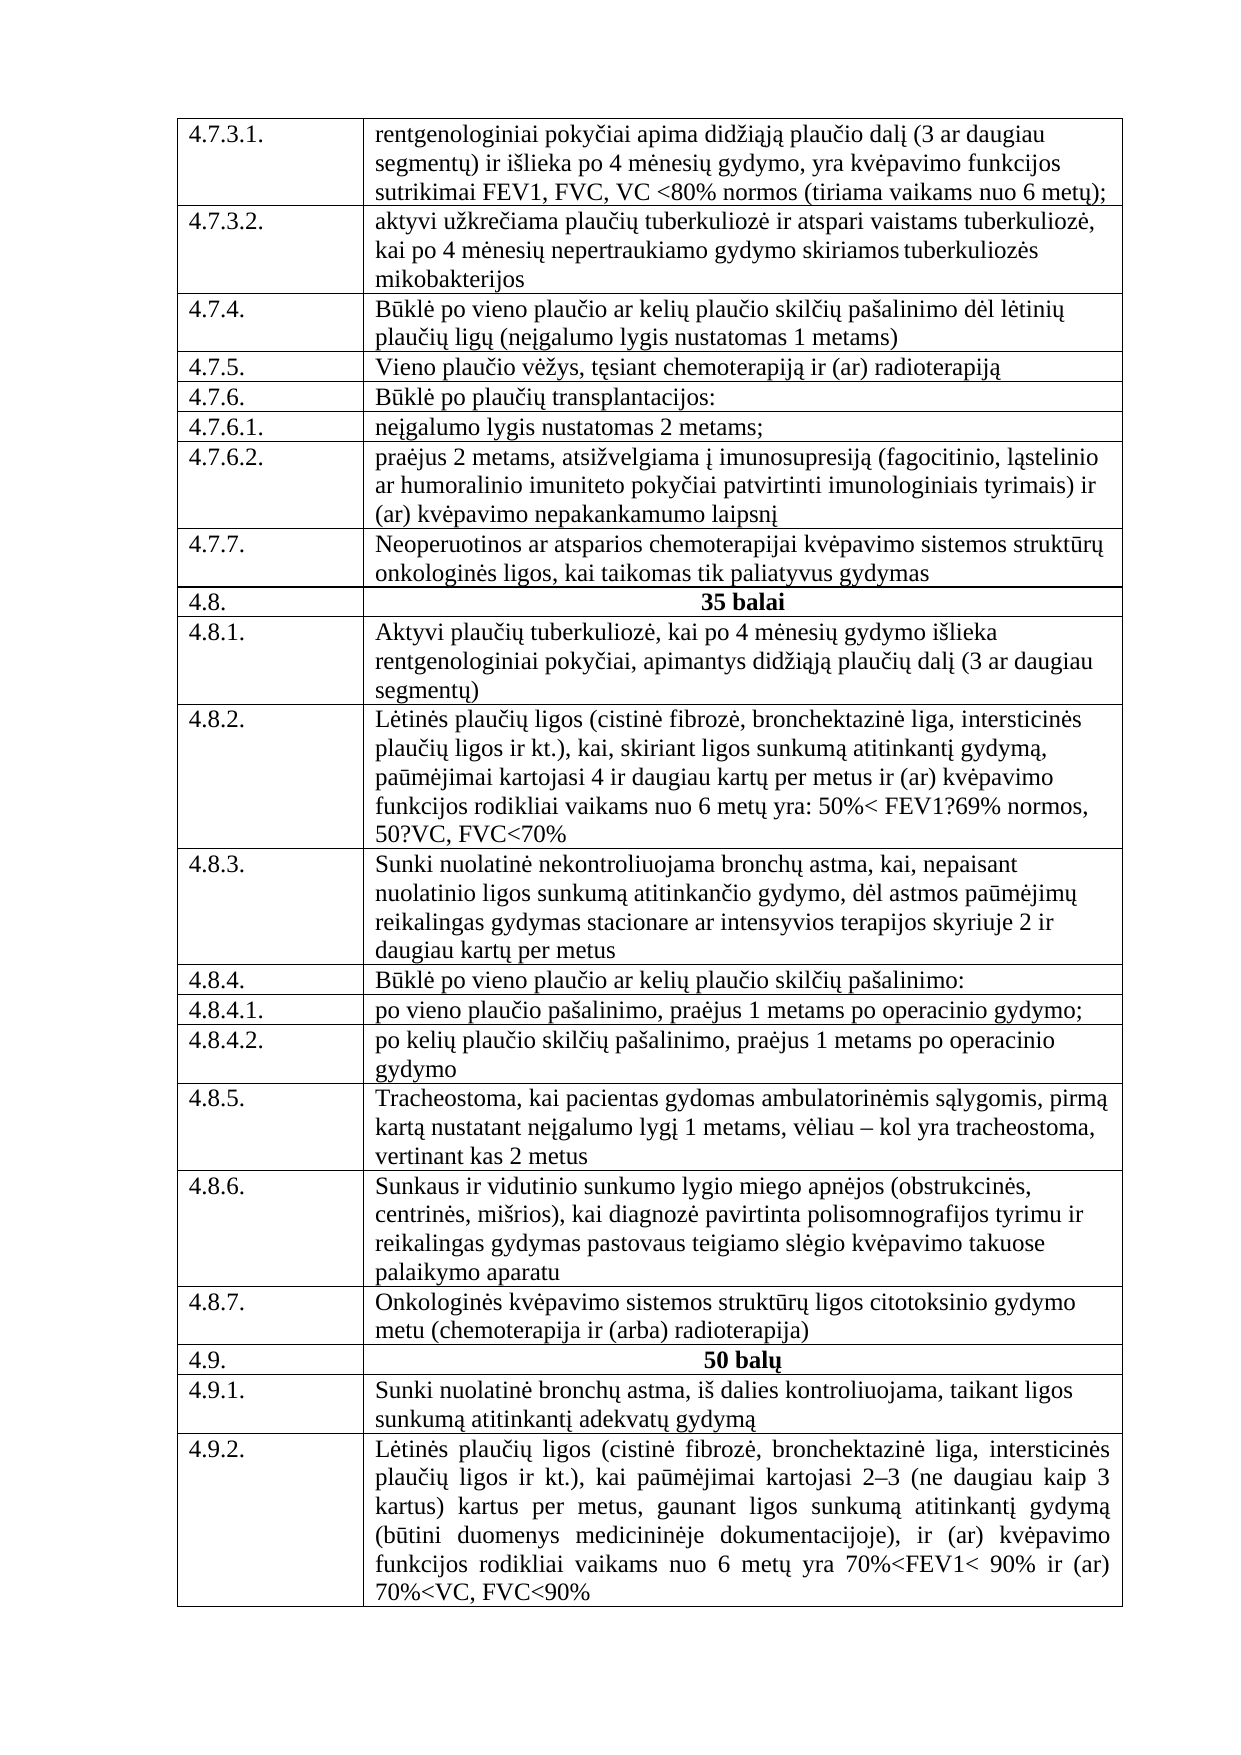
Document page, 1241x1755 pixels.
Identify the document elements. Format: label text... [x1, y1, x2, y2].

table_cell Būklė po plaučių transplantacijos: [364, 382, 1122, 411]
table_cell Būklė po vieno plaučio ar kelių plaučio skilčių pašalinimo: [364, 965, 1122, 994]
table_cell Tracheostoma, kai pacientas gydomas ambulatorinėmis sąlygomis, pirmą kartą nustatant neįgalumo lygį 1 metams, vėliau – kol yra tracheostoma, vertinant kas 2 metus [364, 1084, 1122, 1170]
table_cell 4.8.1. [178, 617, 363, 703]
table_cell 4.8.7. [178, 1287, 363, 1344]
table_cell Neoperuotinos ar atsparios chemoterapijai kvėpavimo sistemos struktūrų onkologinės ligos, kai taikomas tik paliatyvus gydymas [364, 529, 1122, 586]
table_cell 4.8.4.1. [178, 995, 363, 1024]
table_cell 4.8.6. [178, 1171, 363, 1286]
table_cell 50 balų [364, 1345, 1122, 1374]
table_cell Sunki nuolatinė nekontroliuojama bronchų astma, kai, nepaisant nuolatinio ligos sunkumą atitinkančio gydymo, dėl astmos paūmėjimų reikalingas gydymas stacionare ar intensyvios terapijos skyriuje 2 ir daugiau kartų per metus [364, 849, 1122, 964]
table_cell Būklė po vieno plaučio ar kelių plaučio skilčių pašalinimo dėl lėtinių plaučių ligų (neįgalumo lygis nustatomas 1 metams) [364, 294, 1122, 351]
table_cell 4.7.3.1. [178, 119, 363, 205]
table_cell aktyvi užkrečiama plaučių tuberkuliozė ir atspari vaistams tuberkuliozė, kai po 4 mėnesių nepertraukiamo gydymo skiriamos tuberkuliozės mikobakterijos [364, 206, 1122, 293]
table_cell Sunki nuolatinė bronchų astma, iš dalies kontroliuojama, taikant ligos sunkumą atitinkantį adekvatų gydymą [364, 1375, 1122, 1433]
table_cell Sunkaus ir vidutinio sunkumo lygio miego apnėjos (obstrukcinės, centrinės, mišrios), kai diagnozė pavirtinta polisomnografijos tyrimu ir reikalingas gydymas pastovaus teigiamo slėgio kvėpavimo takuose palaikymo aparatu [364, 1171, 1122, 1286]
table_cell Onkologinės kvėpavimo sistemos struktūrų ligos citotoksinio gydymo metu (chemoterapija ir (arba) radioterapija) [364, 1287, 1122, 1344]
table_cell 4.8.5. [178, 1084, 363, 1170]
table_cell 4.7.4. [178, 294, 363, 351]
table_cell Vieno plaučio vėžys, tęsiant chemoterapiją ir (ar) radioterapiją [364, 352, 1122, 381]
table_cell 4.9.2. [178, 1434, 363, 1606]
table_cell 4.7.5. [178, 352, 363, 381]
table_cell po vieno plaučio pašalinimo, praėjus 1 metams po operacinio gydymo; [364, 995, 1122, 1024]
table_cell 4.7.6.2. [178, 442, 363, 528]
table_cell 4.7.6. [178, 382, 363, 411]
table_cell Lėtinės plaučių ligos (cistinė fibrozė, bronchektazinė liga, intersticinės plaučių ligos ir kt.), kai paūmėjimai kartojasi 2–3 (ne daugiau kaip 3 kartus) kartus per metus, gaunant ligos sunkumą atitinkantį gydymą (būtini duomenys medicininėje dokumentacijoje), ir (ar) kvėpavimo funkcijos rodikliai vaikams nuo 6 metų yra 70%<FEV1< 90% ir (ar) 70%<VC, FVC<90% [364, 1434, 1122, 1606]
table_cell 4.8.3. [178, 849, 363, 964]
table_cell 4.8. [178, 588, 363, 616]
table_cell 4.8.4.2. [178, 1025, 363, 1082]
table_cell po kelių plaučio skilčių pašalinimo, praėjus 1 metams po operacinio gydymo [364, 1025, 1122, 1082]
table_cell praėjus 2 metams, atsižvelgiama į imunosupresiją (fagocitinio, ląstelinio ar humoralinio imuniteto pokyčiai patvirtinti imunologiniais tyrimais) ir (ar) kvėpavimo nepakankamumo laipsnį [364, 442, 1122, 528]
table_cell Lėtinės plaučių ligos (cistinė fibrozė, bronchektazinė liga, intersticinės plaučių ligos ir kt.), kai, skiriant ligos sunkumą atitinkantį gydymą, paūmėjimai kartojasi 4 ir daugiau kartų per metus ir (ar) kvėpavimo funkcijos rodikliai vaikams nuo 6 metų yra: 50%< FEV1?69% normos, 50?VC, FVC<70% [364, 705, 1122, 848]
table_cell 4.7.7. [178, 529, 363, 586]
table_cell Aktyvi plaučių tuberkuliozė, kai po 4 mėnesių gydymo išlieka rentgenologiniai pokyčiai, apimantys didžiąją plaučių dalį (3 ar daugiau segmentų) [364, 617, 1122, 703]
table_cell 4.9.1. [178, 1375, 363, 1433]
table_cell rentgenologiniai pokyčiai apima didžiąją plaučio dalį (3 ar daugiau segmentų) ir išlieka po 4 mėnesių gydymo, yra kvėpavimo funkcijos sutrikimai FEV1, FVC, VC <80% normos (tiriama vaikams nuo 6 metų); [364, 119, 1122, 205]
table_cell 4.7.3.2. [178, 206, 363, 293]
table_cell 4.9. [178, 1345, 363, 1374]
table_cell 35 balai [364, 588, 1122, 616]
table_cell 4.7.6.1. [178, 412, 363, 441]
table_cell 4.8.2. [178, 705, 363, 848]
table_cell neįgalumo lygis nustatomas 2 metams; [364, 412, 1122, 441]
table_cell 4.8.4. [178, 965, 363, 994]
